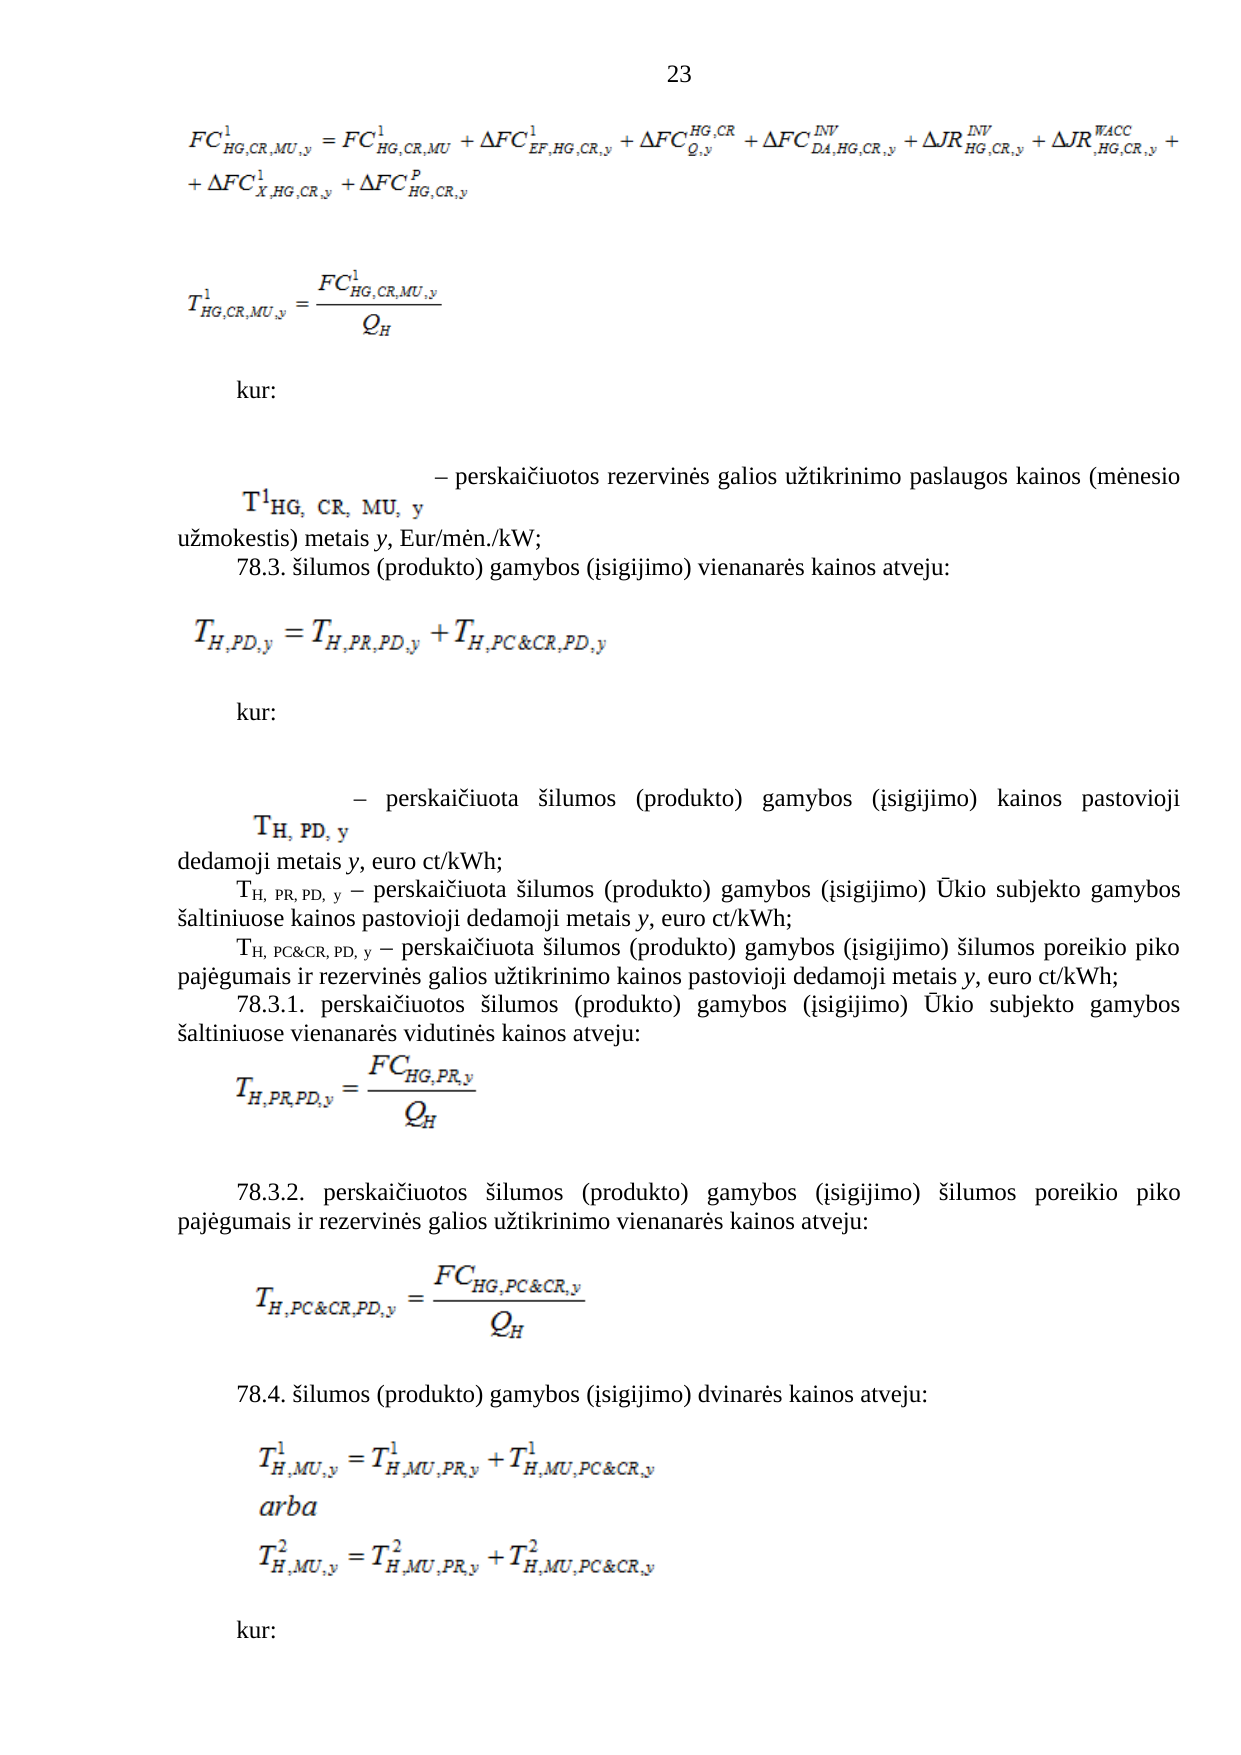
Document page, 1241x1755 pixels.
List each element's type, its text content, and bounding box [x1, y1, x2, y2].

text TH, PC&CR, PD, y – perskaičiuota šilumos (produkto) gamybos (įsigijimo) šilumos poreikio piko pajėgumais ir rezervinės galios užtikrinimo kainos pastovioji dedamoji metais y, euro ct/kWh; [177, 932, 1181, 989]
text 78.3. šilumos (produkto) gamybos (įsigijimo) vienanarės kainos atveju: [177, 552, 1181, 581]
text – perskaičiuotos rezervinės galios užtikrinimo paslaugos kainos (mėnesio užmokestis) metais y, Eur/mėn./kW; [177, 461, 1181, 552]
text 78.3.2. perskaičiuotos šilumos (produkto) gamybos (įsigijimo) šilumos poreikio piko pajėgumais ir rezervinės galios užtikrinimo vienanarės kainos atveju: [177, 1177, 1181, 1235]
text kur: [177, 668, 1181, 726]
text kur: [177, 1586, 1181, 1644]
text TH, PR, PD, y – perskaičiuota šilumos (produkto) gamybos (įsigijimo) Ūkio subjekto gamybos šaltiniuose kainos pastovioji dedamoji metais y, euro ct/kWh; [177, 874, 1181, 932]
text – perskaičiuota šilumos (produkto) gamybos (įsigijimo) kainos pastovioji dedamoji metais y, euro ct/kWh; [177, 783, 1181, 874]
text 78.4. šilumos (produkto) gamybos (įsigijimo) dvinarės kainos atveju: [177, 1379, 1181, 1408]
text 78.3.1. perskaičiuotos šilumos (produkto) gamybos (įsigijimo) Ūkio subjekto gamybos šaltiniuose vienanarės vidutinės kainos atveju: [177, 989, 1181, 1047]
text kur: [177, 346, 1181, 403]
